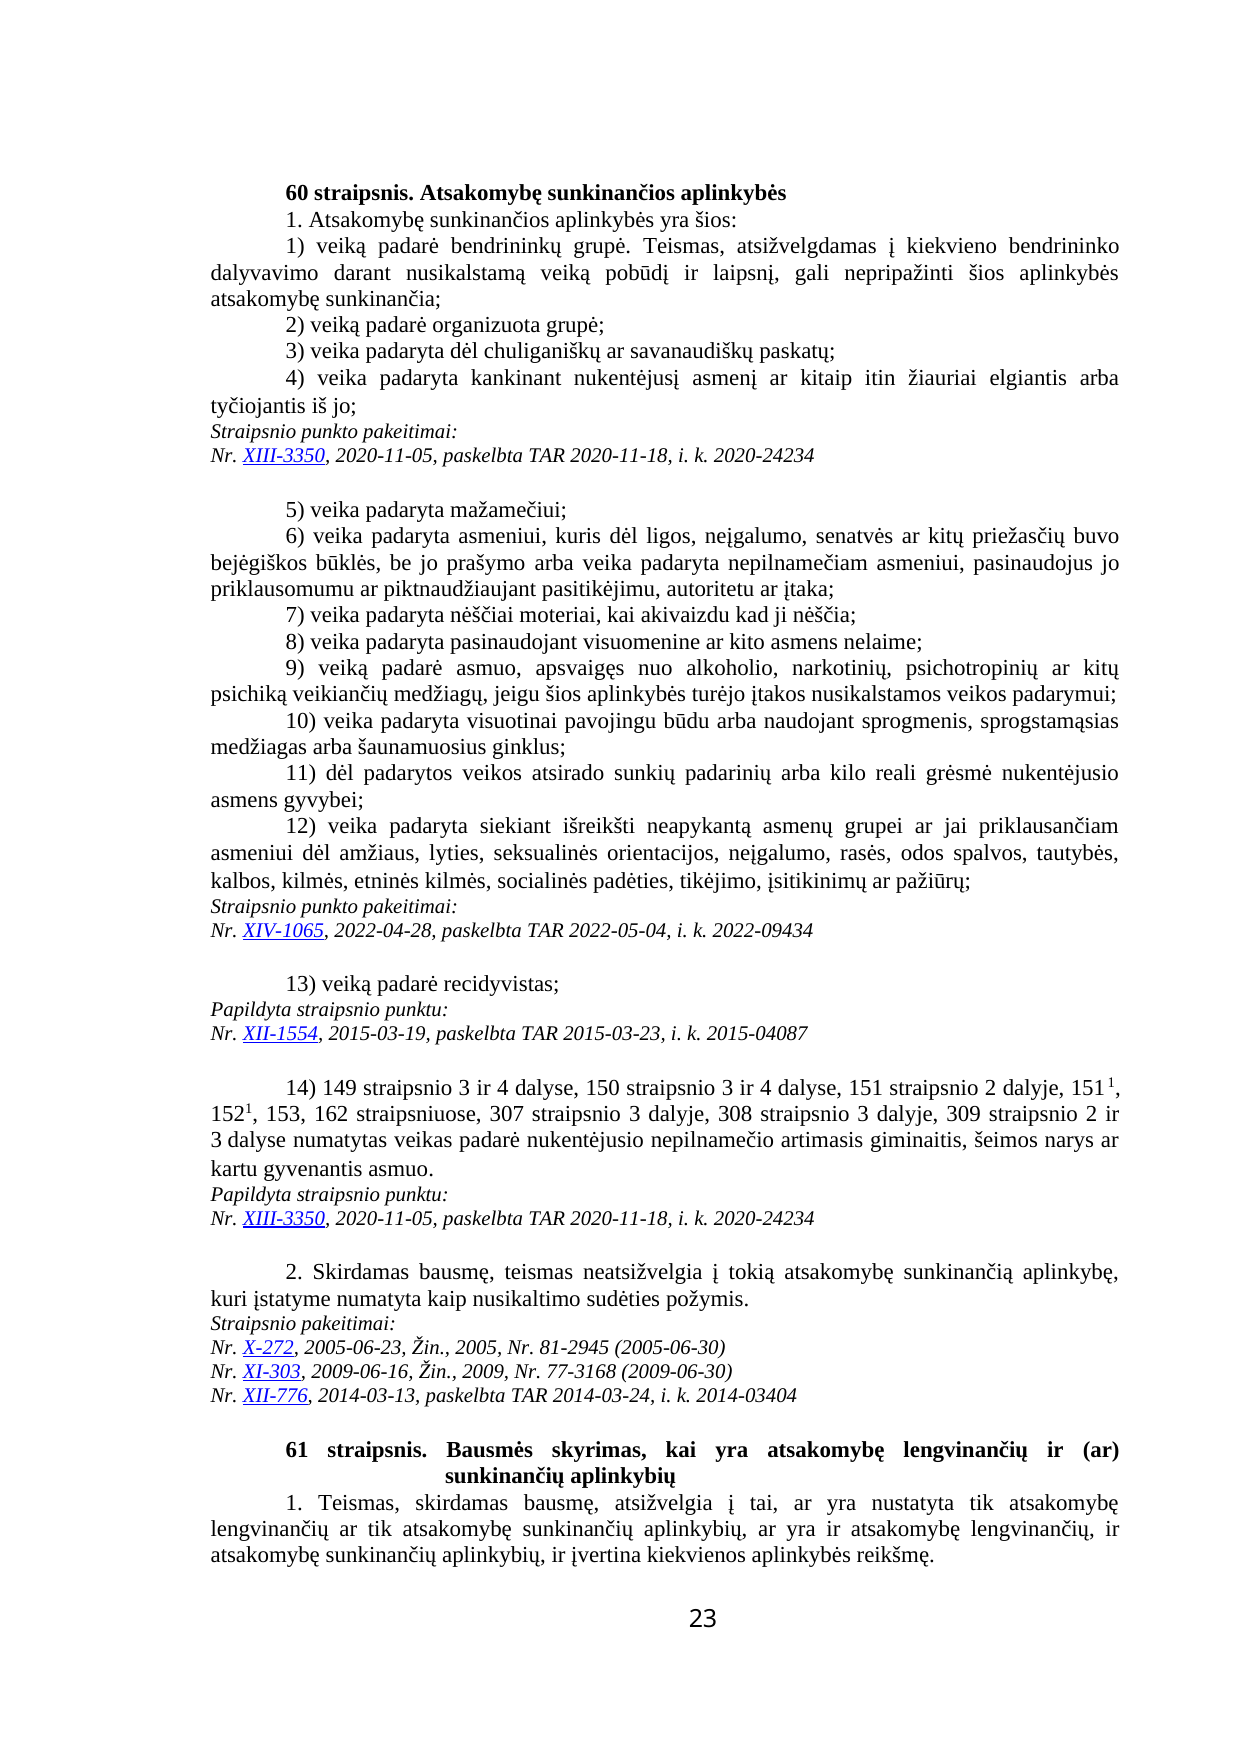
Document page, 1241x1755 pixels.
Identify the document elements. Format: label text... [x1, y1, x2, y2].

text Nr. XII-776, 2014-03-13, paskelbta TAR 2014-03-24, i. k. 2014-03404 [210, 1383, 1120, 1407]
text 1) veiką padarė bendrininkų grupė. Teismas, atsižvelgdamas į kiekvieno bendrininko dalyvavimo darant nusikalstamą veiką pobūdį ir laipsnį, gali nepripažinti šios aplinkybės atsakomybę sunkinančia; [210, 232, 1120, 311]
text Nr. XIV-1065, 2022-04-28, paskelbta TAR 2022-05-04, i. k. 2022-09434 [210, 918, 1120, 942]
text 6) veika padaryta asmeniui, kuris dėl ligos, neįgalumo, senatvės ar kitų priežasčių buvo bejėgiškos būklės, be jo prašymo arba veika padaryta nepilnamečiam asmeniui, pasinaudojus jo priklausomumu ar piktnaudžiaujant pasitikėjimu, autoritetu ar įtaka; [210, 522, 1120, 601]
text 7) veika padaryta nėščiai moteriai, kai akivaizdu kad ji nėščia; [210, 601, 1120, 628]
text Straipsnio punkto pakeitimai: [210, 894, 1120, 918]
text 61 straipsnis. Bausmės skyrimas, kai yra atsakomybę lengvinančių ir (ar) sunkinančių aplinkybių [285, 1436, 1120, 1489]
text Nr. XI-303, 2009-06-16, Žin., 2009, Nr. 77-3168 (2009-06-30) [210, 1359, 1120, 1383]
text 10) veika padaryta visuotinai pavojingu būdu arba naudojant sprogmenis, sprogstamąsias medžiagas arba šaunamuosius ginklus; [210, 707, 1120, 759]
text Nr. XII-1554, 2015-03-19, paskelbta TAR 2015-03-23, i. k. 2015-04087 [210, 1021, 1120, 1045]
text Straipsnio punkto pakeitimai: [210, 419, 1120, 443]
text 5) veika padaryta mažamečiui; [210, 496, 1120, 522]
text 1. Teismas, skirdamas bausmę, atsižvelgia į tai, ar yra nustatyta tik atsakomybę lengvinančių ar tik atsakomybę sunkinančių aplinkybių, ar yra ir atsakomybę lengvinančių, ir atsakomybę sunkinančių aplinkybių, ir įvertina kiekvienos aplinkybės reikšmę. [210, 1489, 1120, 1568]
text Papildyta straipsnio punktu: [210, 997, 1120, 1021]
text 9) veiką padarė asmuo, apsvaigęs nuo alkoholio, narkotinių, psichotropinių ar kitų psichiką veikiančių medžiagų, jeigu šios aplinkybės turėjo įtakos nusikalstamos veikos padarymui; [210, 654, 1120, 707]
text 2) veiką padarė organizuota grupė; [210, 311, 1120, 338]
text Straipsnio pakeitimai: [210, 1311, 1120, 1335]
text 14) 149 straipsnio 3 ir 4 dalyse, 150 straipsnio 3 ir 4 dalyse, 151 straipsnio 2 dalyje, 1511, 1521, 153, 162 straipsniuose, 307 straipsnio 3 dalyje, 308 straipsnio 3 dalyje, 309 straipsnio 2 ir 3 dalyse numatytas veikas padarė nukentėjusio nepilnamečio artimasis giminaitis, šeimos narys ar kartu gyvenantis asmuo. [210, 1074, 1120, 1182]
text 2. Skirdamas bausmę, teismas neatsižvelgia į tokią atsakomybę sunkinančią aplinkybę, kuri įstatyme numatyta kaip nusikaltimo sudėties požymis. [210, 1258, 1120, 1311]
text 11) dėl padarytos veikos atsirado sunkių padarinių arba kilo reali grėsmė nukentėjusio asmens gyvybei; [210, 759, 1120, 812]
text Papildyta straipsnio punktu: [210, 1182, 1120, 1206]
text 1. Atsakomybę sunkinančios aplinkybės yra šios: [210, 206, 1120, 232]
text 60 straipsnis. Atsakomybę sunkinančios aplinkybės [210, 179, 1120, 206]
text 8) veika padaryta pasinaudojant visuomenine ar kito asmens nelaime; [210, 628, 1120, 654]
text 12) veika padaryta siekiant išreikšti neapykantą asmenų grupei ar jai priklausančiam asmeniui dėl amžiaus, lyties, seksualinės orientacijos, neįgalumo, rasės, odos spalvos, tautybės, kalbos, kilmės, etninės kilmės, socialinės padėties, tikėjimo, įsitikinimų ar pažiūrų; [210, 812, 1120, 894]
text 3) veika padaryta dėl chuliganiškų ar savanaudiškų paskatų; [210, 338, 1120, 364]
text Nr. XIII-3350, 2020-11-05, paskelbta TAR 2020-11-18, i. k. 2020-24234 [210, 443, 1120, 467]
text Nr. XIII-3350, 2020-11-05, paskelbta TAR 2020-11-18, i. k. 2020-24234 [210, 1206, 1120, 1230]
text 4) veika padaryta kankinant nukentėjusį asmenį ar kitaip itin žiauriai elgiantis arba tyčiojantis iš jo; [210, 364, 1120, 419]
text Nr. X-272, 2005-06-23, Žin., 2005, Nr. 81-2945 (2005-06-30) [210, 1335, 1120, 1359]
text 13) veiką padarė recidyvistas; [210, 971, 1120, 997]
